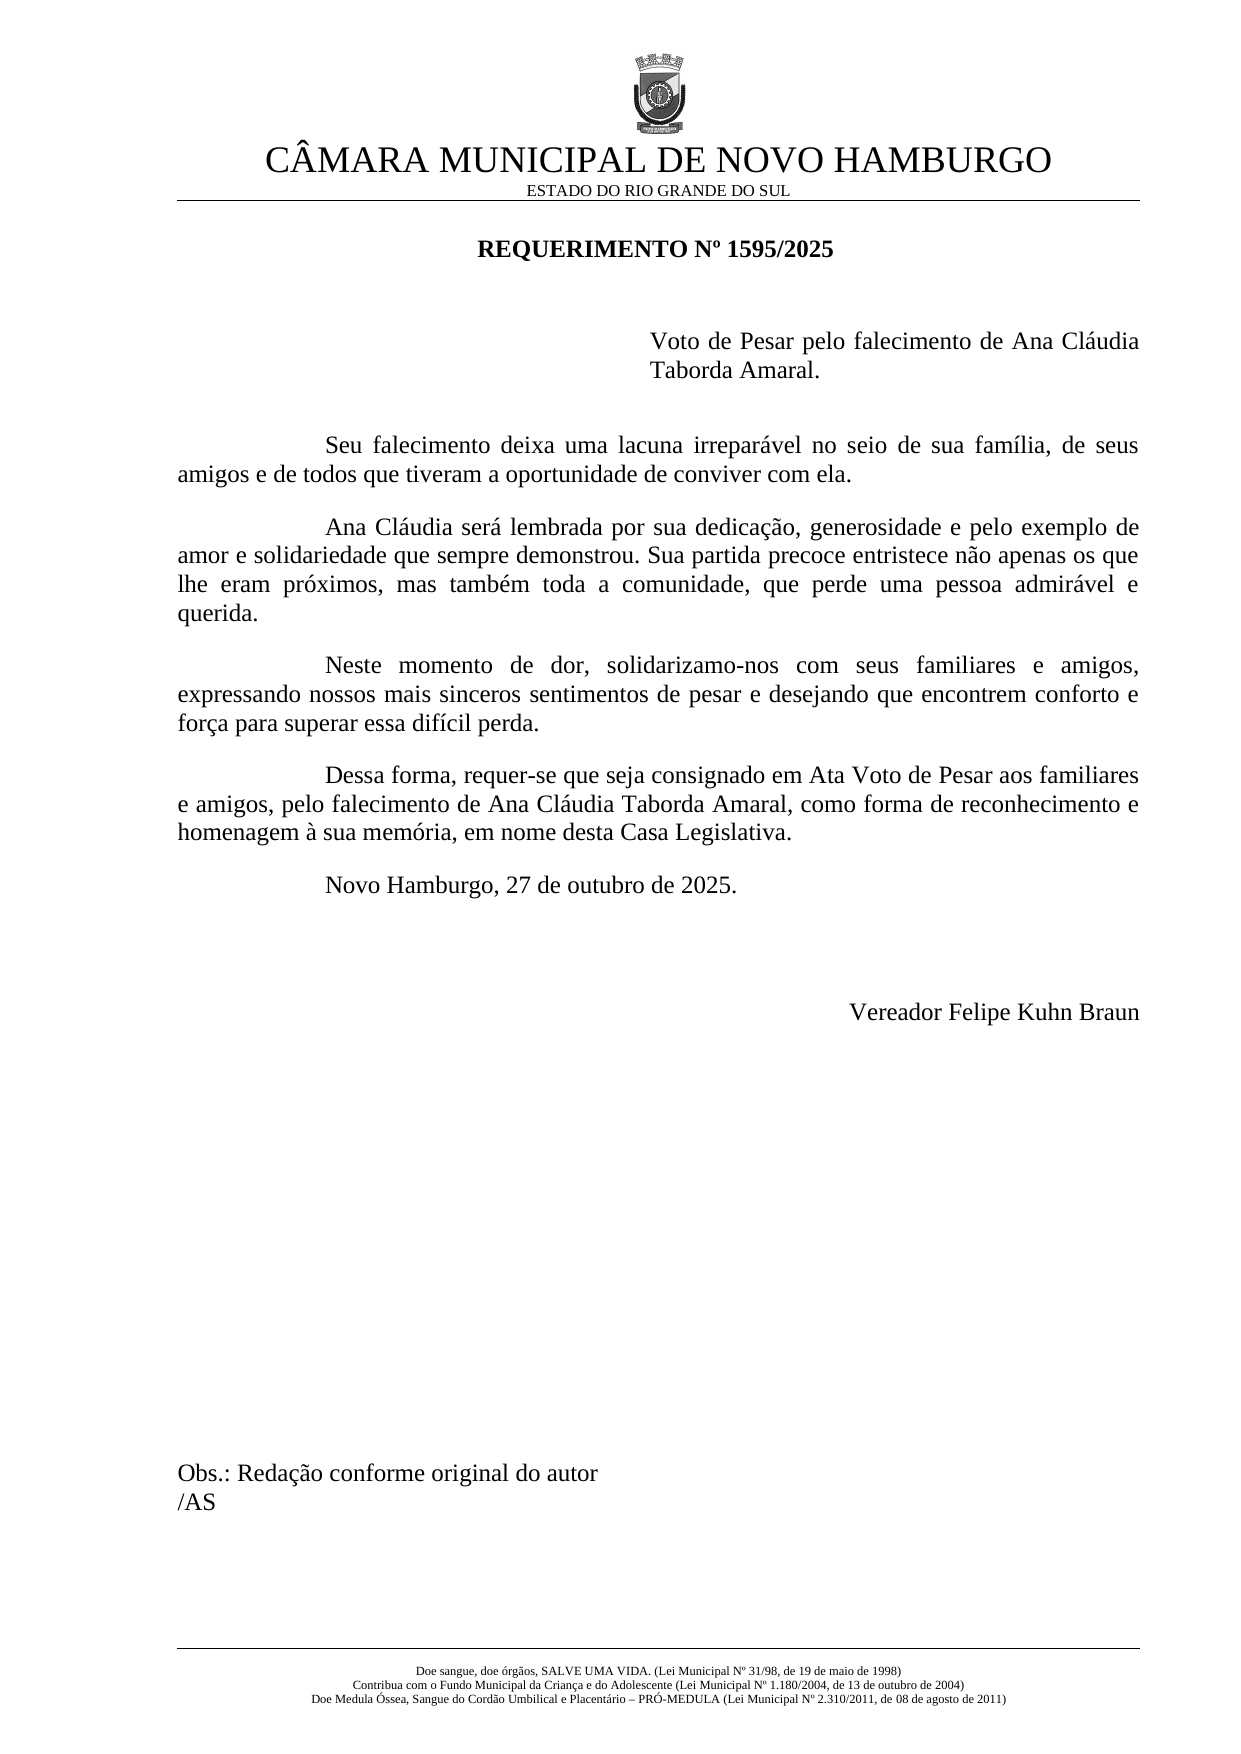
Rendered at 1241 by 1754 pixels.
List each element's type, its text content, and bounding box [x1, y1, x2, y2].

text Dessa forma, requer-se que seja consignado em Ata Voto de Pesar aos familiares e amigos, pelo falecimento de Ana Cláudia Taborda Amaral, como forma de reconhecimento e homenagem à sua memória, em nome desta Casa Legislativa. [177, 760, 1140, 846]
text Vereador Felipe Kuhn Braun [177, 997, 1140, 1026]
title REQUERIMENTO Nº 1595/2025 [177, 234, 1140, 262]
text Voto de Pesar pelo falecimento de Ana Cláudia Taborda Amaral. [649, 326, 1140, 384]
text Seu falecimento deixa uma lacuna irreparável no seio de sua família, de seus amigos e de todos que tiveram a oportunidade de conviver com ela. [177, 431, 1140, 488]
text Obs.: Redação conforme original do autor [177, 1458, 1140, 1487]
text Ana Cláudia será lembrada por sua dedicação, generosidade e pelo exemplo de amor e solidariedade que sempre demonstrou. Sua partida precoce entristece não apenas os que lhe eram próximos, mas também toda a comunidade, que perde uma pessoa admirável e querida. [177, 512, 1140, 627]
text Neste momento de dor, solidarizamo-nos com seus familiares e amigos, expressando nossos mais sinceros sentimentos de pesar e desejando que encontrem conforto e força para superar essa difícil perda. [177, 650, 1140, 736]
text /AS [177, 1487, 1140, 1516]
text Novo Hamburgo, 27 de outubro de 2025. [177, 870, 1140, 898]
